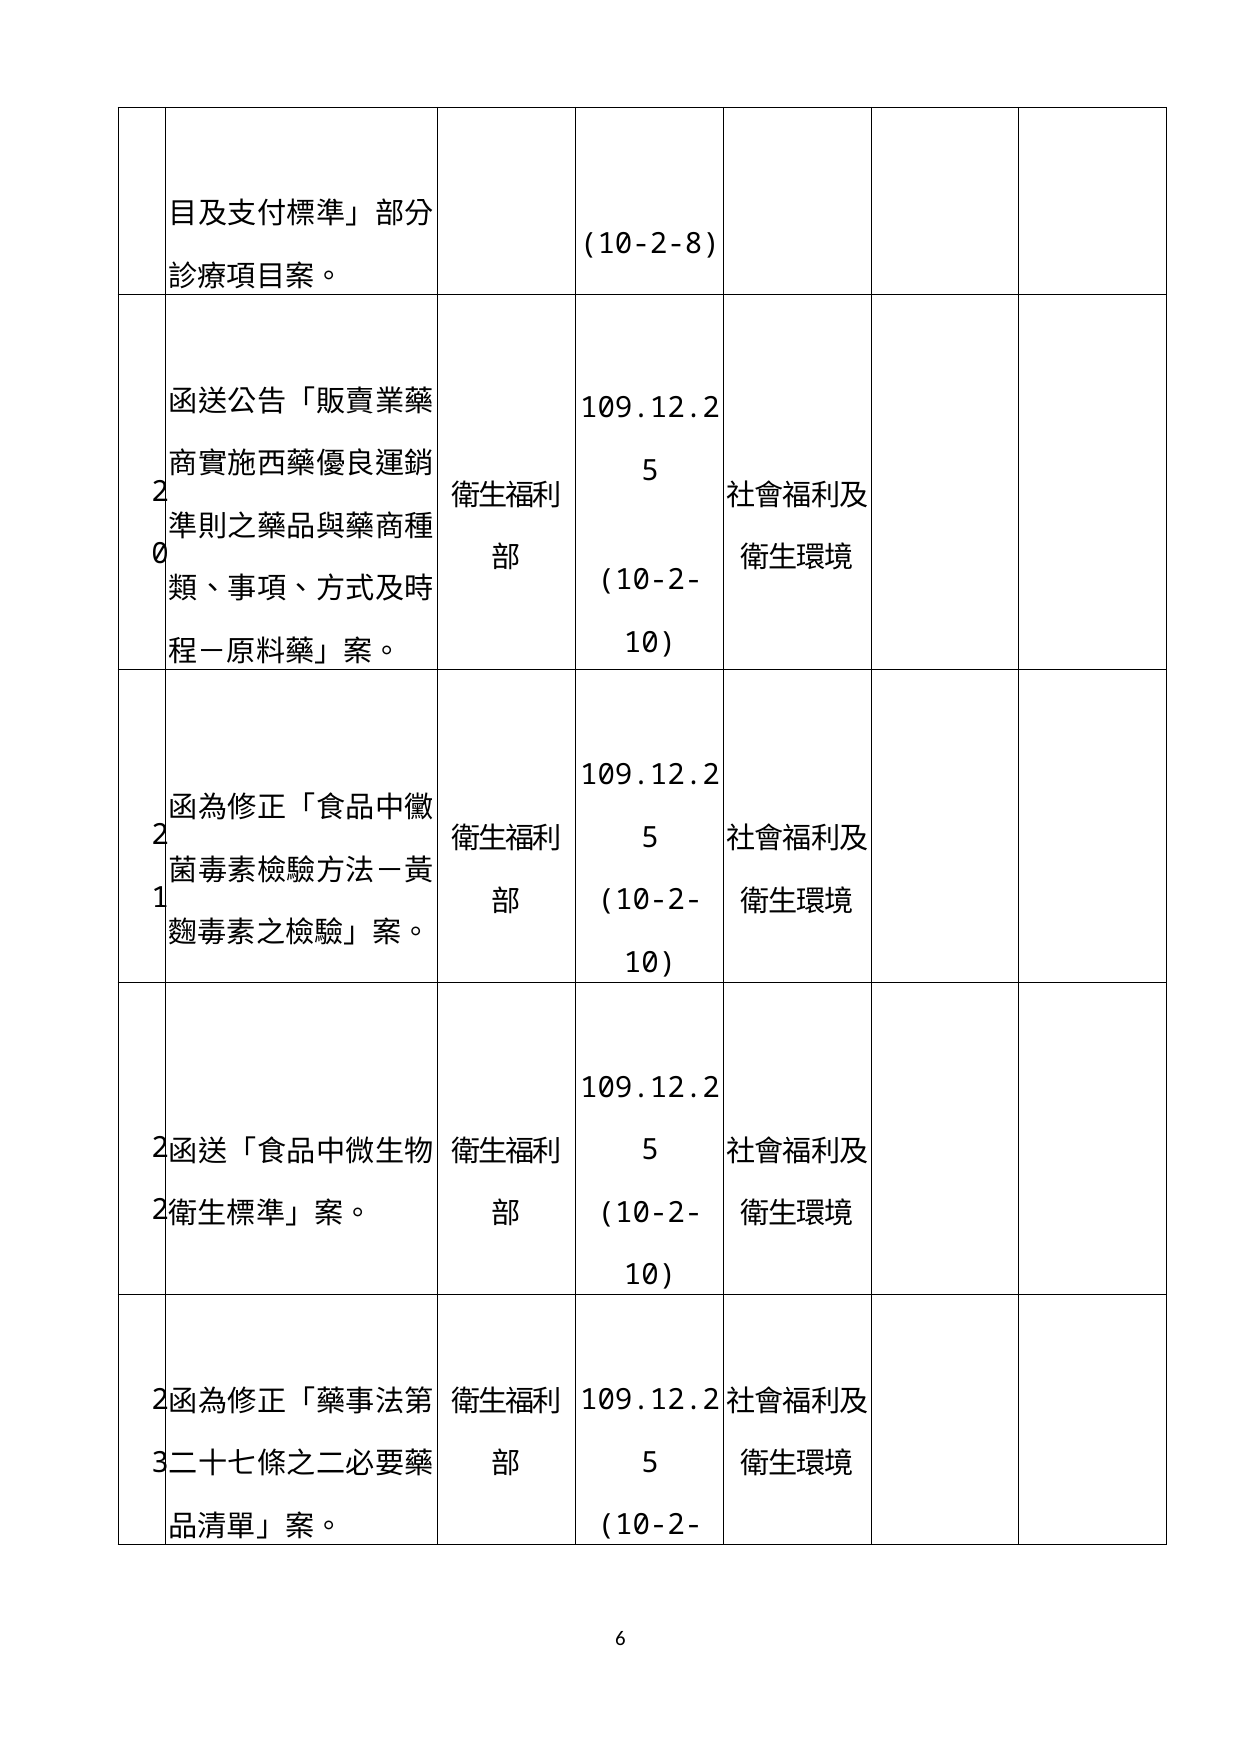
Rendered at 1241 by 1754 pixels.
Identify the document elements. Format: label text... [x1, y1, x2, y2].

table_cell [872, 983, 1018, 1294]
table_cell [157, 490, 165, 499]
table_cell 109.12.25 (10-2- [576, 1295, 723, 1544]
table_cell [119, 108, 165, 294]
table_cell [872, 295, 1018, 669]
table_cell [872, 670, 1018, 982]
table_cell [1019, 108, 1166, 294]
table_cell 社會福利及衛生環境 [724, 983, 871, 1294]
table_cell [1019, 295, 1166, 669]
table_cell 衛生福利部 [438, 983, 575, 1294]
table_cell 函為修正「藥事法第二十七條之二必要藥品清單」案。 [166, 1295, 437, 1544]
table_cell [1019, 983, 1166, 1294]
table_cell 衛生福利部 [438, 670, 575, 982]
table_cell 社會福利及衛生環境 [724, 1295, 871, 1544]
table_cell [157, 1398, 165, 1407]
table_cell [119, 670, 165, 982]
table_cell [119, 983, 165, 1294]
table_cell [157, 1146, 165, 1155]
table_cell 109.12.25 (10-2-10) [576, 295, 723, 669]
table_cell [1019, 670, 1166, 982]
table_cell [155, 544, 162, 557]
table_cell [724, 108, 871, 294]
table_cell 衛生福利部 [438, 1295, 575, 1544]
table_cell [872, 108, 1018, 294]
table_cell [1019, 1295, 1166, 1544]
table_cell [119, 1295, 165, 1544]
table_cell (10-2-8) [576, 108, 723, 294]
table_cell 函送公告「販賣業藥商實施西藥優良運銷準則之藥品與藥商種類、事項、方式及時程－原料藥」案。 [166, 295, 437, 669]
table_cell [119, 295, 165, 669]
table_cell 函為修正「食品中黴菌毒素檢驗方法－黃麴毒素之檢驗」案。 [166, 670, 437, 982]
table_cell 衛生福利部 [438, 295, 575, 669]
table_cell 109.12.25 (10-2-10) [576, 670, 723, 982]
table_cell [157, 833, 165, 842]
table_cell 目及支付標準」部分診療項目案。 [166, 108, 437, 294]
table_cell 109.12.25 (10-2-10) [576, 983, 723, 1294]
table_cell [157, 548, 164, 561]
table_cell 函送「食品中微生物衛生標準」案。 [166, 983, 437, 1294]
table_cell 社會福利及衛生環境 [724, 670, 871, 982]
table_cell 社會福利及衛生環境 [724, 295, 871, 669]
table_cell [157, 1208, 165, 1217]
table_cell [872, 1295, 1018, 1544]
table_cell [438, 108, 575, 294]
